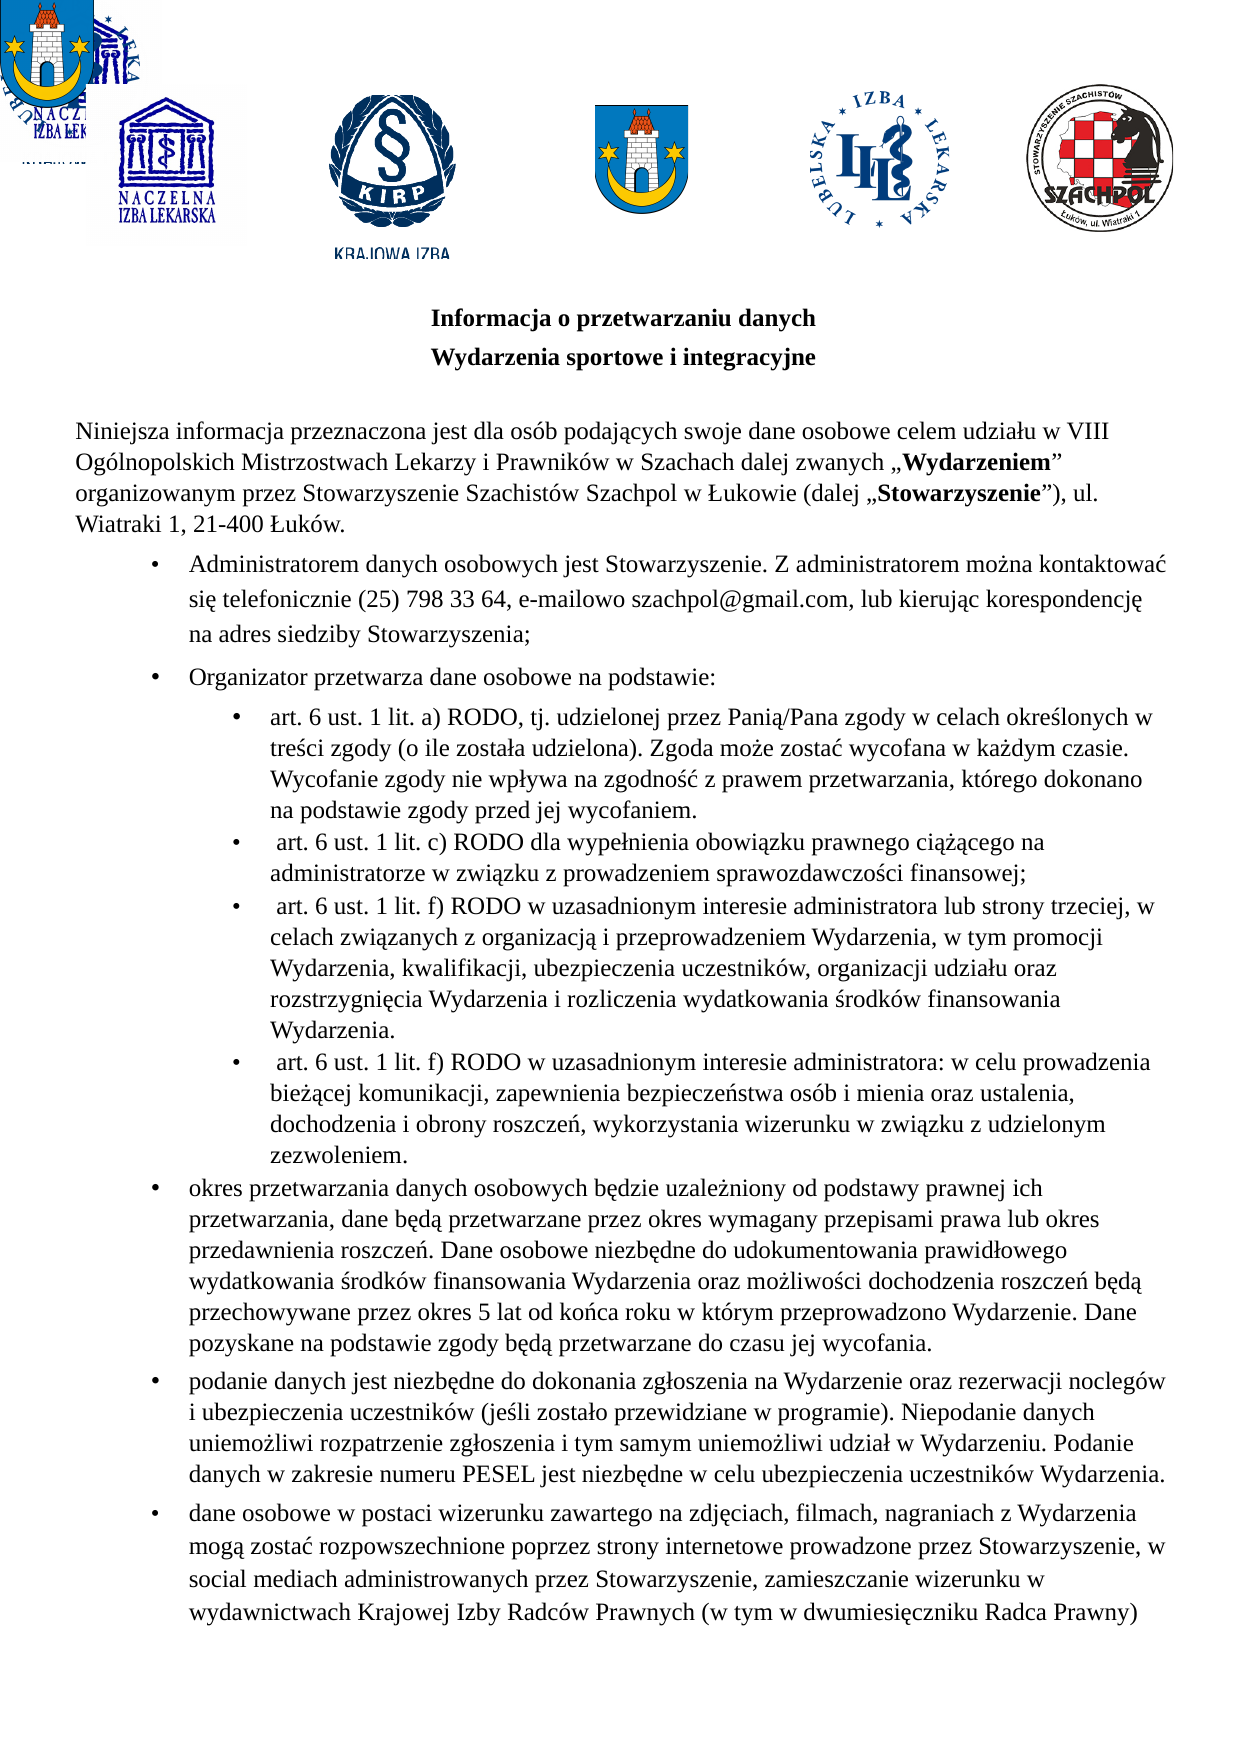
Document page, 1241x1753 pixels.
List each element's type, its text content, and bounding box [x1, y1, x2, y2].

picture [312, 95, 467, 259]
list art. 6 ust. 1 lit. a) RODO, tj. udzielonej przez Panią/Pana zgody w celach określonych w treści zgody (o ile została udzielona). Zgoda może zostać wycofana w każdym czasie. Wycofanie zgody nie wpływa na zgodność z prawem przetwarzania, którego dokonano na podstawie zgody przed jej wycofaniem. [232, 702, 1171, 824]
picture [810, 91, 950, 228]
text Informacja o przetwarzaniu danych [75, 303, 1171, 332]
picture [1026, 84, 1174, 232]
list okres przetwarzania danych osobowych będzie uzależniony od podstawy prawnej ich przetwarzania, dane będą przetwarzane przez okres wymagany przepisami prawa lub okres przedawnienia roszczeń. Dane osobowe niezbędne do udokumentowania prawidłowego wydatkowania środków finansowania Wydarzenia oraz możliwości dochodzenia roszczeń będą przechowywane przez okres 5 lat od końca roku w którym przeprowadzono Wydarzenie. Dane pozyskane na podstawie zgody będą przetwarzane do czasu jej wycofania. [151, 1173, 1171, 1357]
list Administratorem danych osobowych jest Stowarzyszenie. Z administratorem można kontaktować się telefonicznie (25) 798 33 64, e-mailowo szachpol@gmail.com, lub kierując korespondencję na adres siedziby Stowarzyszenia; [151, 549, 1171, 647]
list dane osobowe w postaci wizerunku zawartego na zdjęciach, filmach, nagraniach z Wydarzenia mogą zostać rozpowszechnione poprzez strony internetowe prowadzone przez Stowarzyszenie, w social mediach administrowanych przez Stowarzyszenie, zamieszczanie wizerunku w wydawnictwach Krajowej Izby Radców Prawnych (w tym w dwumiesięczniku Radca Prawny) [151, 1498, 1171, 1626]
list Organizator przetwarza dane osobowe na podstawie: [151, 662, 1171, 691]
list art. 6 ust. 1 lit. c) RODO dla wypełnienia obowiązku prawnego ciążącego na administratorze w związku z prowadzeniem sprawozdawczości finansowej; [232, 827, 1171, 887]
text Niniejsza informacja przeznaczona jest dla osób podających swoje dane osobowe celem udziału w VIII Ogólnopolskich Mistrzostwach Lekarzy i Prawników w Szachach dalej zwanych „Wydarzeniem” organizowanym przez Stowarzyszenie Szachistów Szachpol w Łukowie (dalej „Stowarzyszenie”), ul. Wiatraki 1, 21-400 Łuków. [75, 416, 1172, 538]
picture [0, 0, 248, 246]
list podanie danych jest niezbędne do dokonania zgłoszenia na Wydarzenie oraz rezerwacji noclegów i ubezpieczenia uczestników (jeśli zostało przewidziane w programie). Niepodanie danych uniemożliwi rozpatrzenie zgłoszenia i tym samym uniemożliwi udział w Wydarzeniu. Podanie danych w zakresie numeru PESEL jest niezbędne w celu ubezpieczenia uczestników Wydarzenia. [151, 1366, 1171, 1488]
list art. 6 ust. 1 lit. f) RODO w uzasadnionym interesie administratora lub strony trzeciej, w celach związanych z organizacją i przeprowadzeniem Wydarzenia, w tym promocji Wydarzenia, kwalifikacji, ubezpieczenia uczestników, organizacji udziału oraz rozstrzygnięcia Wydarzenia i rozliczenia wydatkowania środków finansowania Wydarzenia. [232, 891, 1171, 1044]
text Wydarzenia sportowe i integracyjne [75, 342, 1171, 370]
picture [595, 105, 689, 214]
list art. 6 ust. 1 lit. f) RODO w uzasadnionym interesie administratora: w celu prowadzenia bieżącej komunikacji, zapewnienia bezpieczeństwa osób i mienia oraz ustalenia, dochodzenia i obrony roszczeń, wykorzystania wizerunku w związku z udzielonym zezwoleniem. [232, 1047, 1171, 1169]
